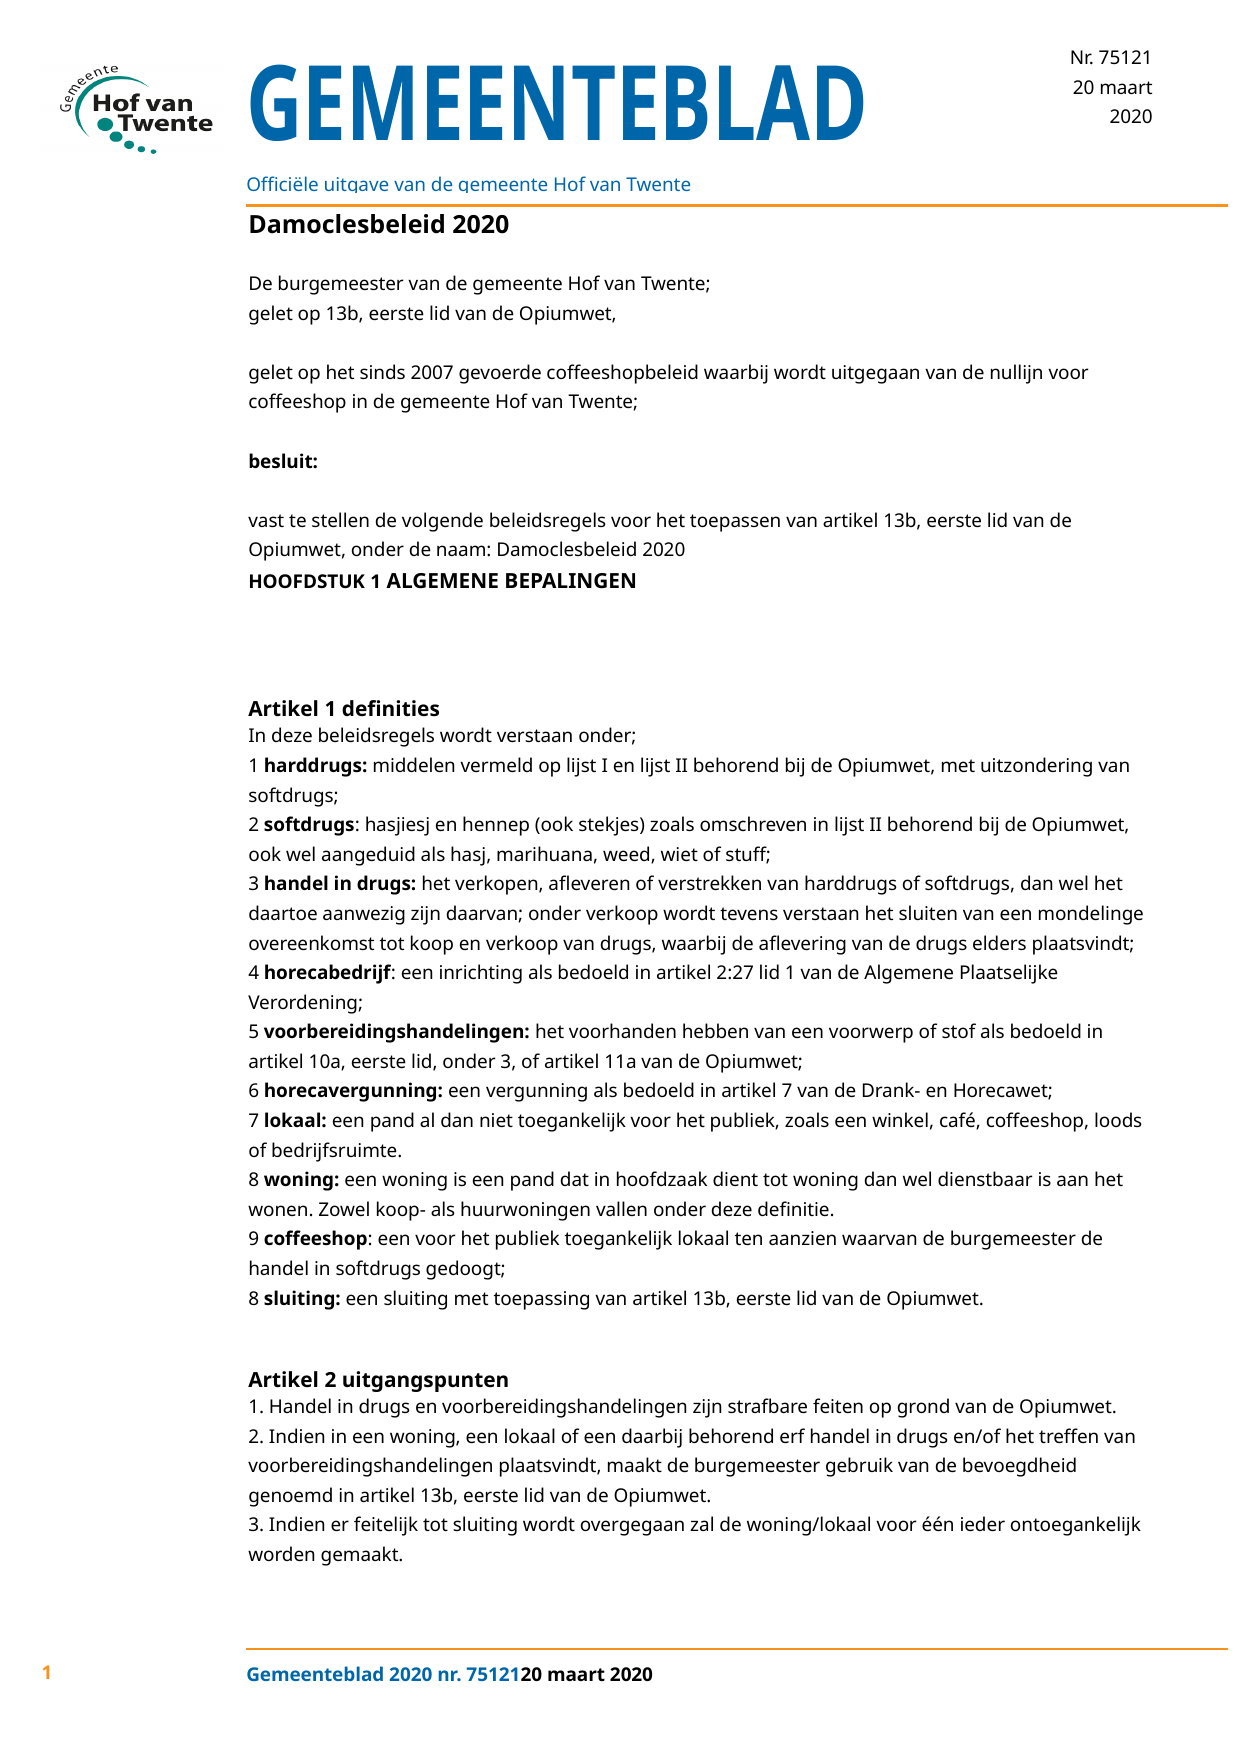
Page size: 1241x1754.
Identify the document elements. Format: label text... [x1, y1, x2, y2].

text 5 voorbereidingshandelingen: het voorhanden hebben van een voorwerp of stof als bedoeld in artikel 10a, eerste lid, onder 3, of artikel 11a van de Opiumwet; [248, 1018, 1152, 1074]
text 2. Indien in een woning, een lokaal of een daarbij behorend erf handel in drugs en/of het treffen van voorbereidingshandelingen plaatsvindt, maakt de burgemeester gebruik van de bevoegdheid genoemd in artikel 13b, eerste lid van de Opiumwet. [248, 1423, 1152, 1508]
text gelet op het sinds 2007 gevoerde coffeeshopbeleid waarbij wordt uitgegaan van de nullijn voor coffeeshop in de gemeente Hof van Twente; [248, 359, 1152, 414]
text 7 lokaal: een pand al dan niet toegankelijk voor het publiek, zoals een winkel, café, coffeeshop, loods of bedrijfsruimte. [248, 1107, 1152, 1163]
text 8 sluiting: een sluiting met toepassing van artikel 13b, eerste lid van de Opiumwet. [248, 1285, 1152, 1311]
text 4 horecabedrijf: een inrichting als bedoeld in artikel 2:27 lid 1 van de Algemene Plaatselijke Verordening; [248, 959, 1152, 1015]
picture [41, 47, 231, 172]
text De burgemeester van de gemeente Hof van Twente; [248, 270, 1152, 296]
text besluit: [248, 448, 1152, 473]
text 9 coffeeshop: een voor het publiek toegankelijk lokaal ten aanzien waarvan de burgemeester de handel in softdrugs gedoogt; [248, 1226, 1152, 1281]
text gelet op 13b, eerste lid van de Opiumwet, [248, 300, 1152, 326]
text 3 handel in drugs: het verkopen, afleveren of verstrekken van harddrugs of softdrugs, dan wel het daartoe aanwezig zijn daarvan; onder verkoop wordt tevens verstaan het sluiten van een mondelinge overeenkomst tot koop en verkoop van drugs, waarbij de aflevering van de drugs elders plaatsvindt; [248, 871, 1152, 956]
text In deze beleidsregels wordt verstaan onder; [248, 723, 1152, 748]
text 1. Handel in drugs en voorbereidingshandelingen zijn strafbare feiten op grond van de Opiumwet. [248, 1393, 1152, 1419]
text HOOFDSTUK 1 ALGEMENE BEPALINGEN [248, 566, 1152, 594]
text Damoclesbeleid 2020 [248, 207, 1152, 241]
text 1 harddrugs: middelen vermeld op lijst I en lijst II behorend bij de Opiumwet, met uitzondering van softdrugs; [248, 752, 1152, 808]
text 3. Indien er feitelijk tot sluiting wordt overgegaan zal de woning/lokaal voor één ieder ontoegankelijk worden gemaakt. [248, 1512, 1152, 1567]
text 8 woning: een woning is een pand dat in hoofdzaak dient tot woning dan wel dienstbaar is aan het wonen. Zowel koop- als huurwoningen vallen onder deze definitie. [248, 1166, 1152, 1222]
text Artikel 1 definities [248, 694, 1152, 723]
text 6 horecavergunning: een vergunning als bedoeld in artikel 7 van de Drank- en Horecawet; [248, 1078, 1152, 1103]
text Artikel 2 uitgangspunten [248, 1365, 1152, 1393]
text 2 softdrugs: hasjiesj en hennep (ook stekjes) zoals omschreven in lijst II behorend bij de Opiumwet, ook wel aangeduid als hasj, marihuana, weed, wiet of stuff; [248, 811, 1152, 867]
text vast te stellen de volgende beleidsregels voor het toepassen van artikel 13b, eerste lid van de Opiumwet, onder de naam: Damoclesbeleid 2020 [248, 507, 1152, 562]
